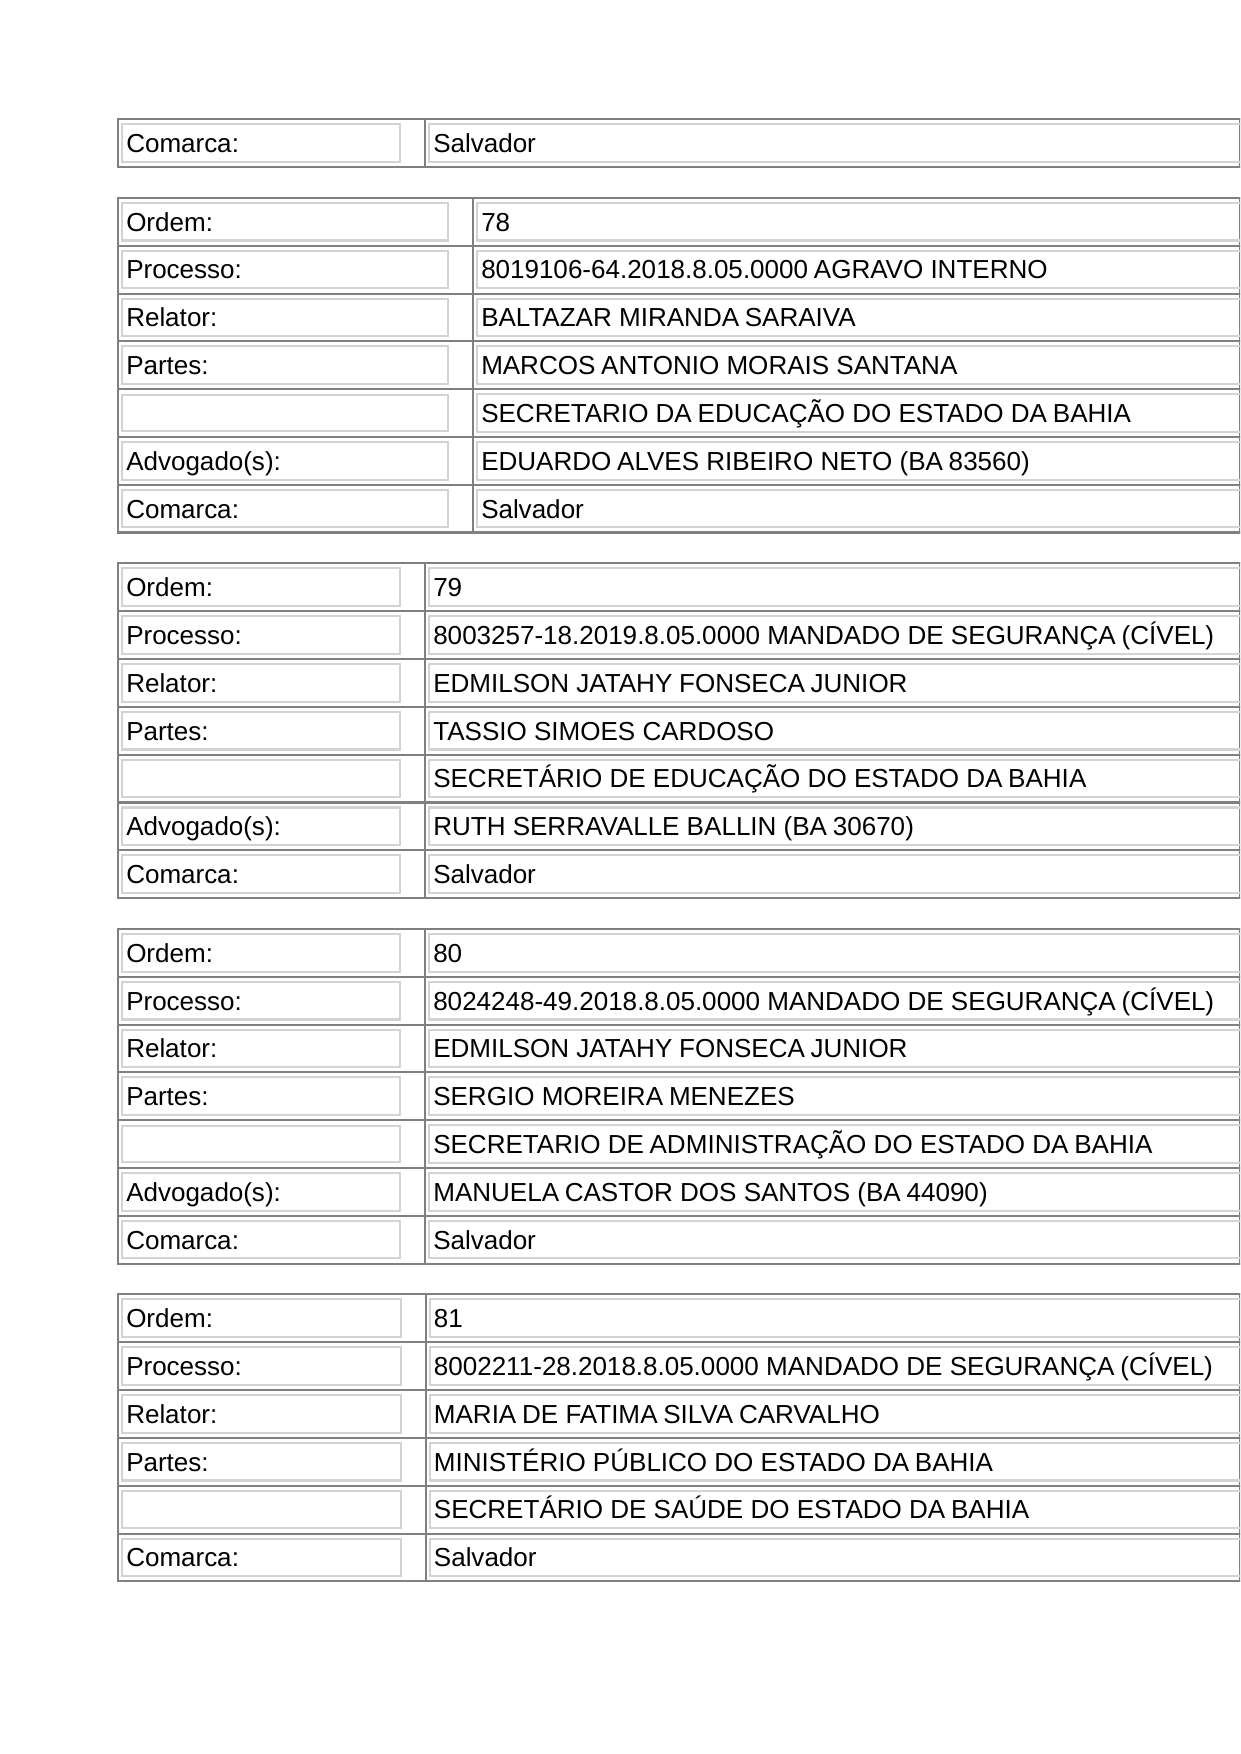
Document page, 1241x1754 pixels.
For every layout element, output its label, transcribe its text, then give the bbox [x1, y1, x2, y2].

table_cell RUTH SERRAVALLE BALLIN (BA 30670) [426, 804, 1239, 849]
table_cell Comarca: [119, 1217, 424, 1262]
table_cell SECRETÁRIO DE SAÚDE DO ESTADO DA BAHIA [427, 1487, 1239, 1532]
table_header 80 [426, 930, 1239, 976]
table_cell MINISTÉRIO PÚBLICO DO ESTADO DA BAHIA [427, 1439, 1239, 1484]
table_cell Advogado(s): [119, 438, 472, 484]
table_cell Processo: [119, 612, 424, 658]
table_cell MARIA DE FATIMA SILVA CARVALHO [427, 1391, 1239, 1437]
table_cell SECRETARIO DE ADMINISTRAÇÃO DO ESTADO DA BAHIA [426, 1121, 1239, 1167]
table_cell MANUELA CASTOR DOS SANTOS (BA 44090) [426, 1169, 1239, 1215]
table_header Ordem: [119, 1295, 425, 1341]
table_cell [119, 1487, 425, 1532]
table_cell SECRETARIO DA EDUCAÇÃO DO ESTADO DA BAHIA [474, 390, 1239, 436]
table_cell [119, 1121, 424, 1167]
table_cell [119, 390, 472, 436]
table_cell Relator: [119, 660, 424, 706]
table_cell Salvador [426, 1217, 1239, 1262]
table_cell SECRETÁRIO DE EDUCAÇÃO DO ESTADO DA BAHIA [426, 756, 1239, 801]
table_cell Processo: [119, 247, 472, 292]
table_cell Partes: [119, 1073, 424, 1119]
table_cell Advogado(s): [119, 804, 424, 849]
table_cell 8002211-28.2018.8.05.0000 MANDADO DE SEGURANÇA (CÍVEL) [427, 1343, 1239, 1389]
table_cell Relator: [119, 295, 472, 340]
table_header 78 [474, 199, 1239, 244]
table_cell Salvador [427, 1535, 1239, 1580]
table_cell Processo: [119, 978, 424, 1023]
table_header 81 [427, 1295, 1239, 1341]
table_cell EDMILSON JATAHY FONSECA JUNIOR [426, 1026, 1239, 1071]
table_cell 8019106-64.2018.8.05.0000 AGRAVO INTERNO [474, 247, 1239, 292]
table_cell SERGIO MOREIRA MENEZES [426, 1073, 1239, 1119]
table_cell EDMILSON JATAHY FONSECA JUNIOR [426, 660, 1239, 706]
table_cell Salvador [426, 120, 1239, 166]
table_cell Salvador [474, 486, 1239, 531]
table_header Ordem: [119, 564, 424, 610]
table_cell 8003257-18.2019.8.05.0000 MANDADO DE SEGURANÇA (CÍVEL) [426, 612, 1239, 658]
table_cell Comarca: [119, 851, 424, 897]
table_cell Relator: [119, 1391, 425, 1437]
table_cell Partes: [119, 1439, 425, 1484]
table_header Ordem: [119, 199, 472, 244]
table_header Ordem: [119, 930, 424, 976]
table_cell Comarca: [119, 486, 472, 531]
table_cell 8024248-49.2018.8.05.0000 MANDADO DE SEGURANÇA (CÍVEL) [426, 978, 1239, 1023]
table_cell EDUARDO ALVES RIBEIRO NETO (BA 83560) [474, 438, 1239, 484]
table_cell [119, 756, 424, 801]
table_cell Relator: [119, 1026, 424, 1071]
table_cell Salvador [426, 851, 1239, 897]
table_cell Advogado(s): [119, 1169, 424, 1215]
table_cell Comarca: [119, 120, 424, 166]
table_cell BALTAZAR MIRANDA SARAIVA [474, 295, 1239, 340]
table_cell Comarca: [119, 1535, 425, 1580]
table_header 79 [426, 564, 1239, 610]
table_cell MARCOS ANTONIO MORAIS SANTANA [474, 342, 1239, 388]
table_cell Partes: [119, 342, 472, 388]
table_cell Processo: [119, 1343, 425, 1389]
table_cell Partes: [119, 708, 424, 753]
table_cell TASSIO SIMOES CARDOSO [426, 708, 1239, 753]
